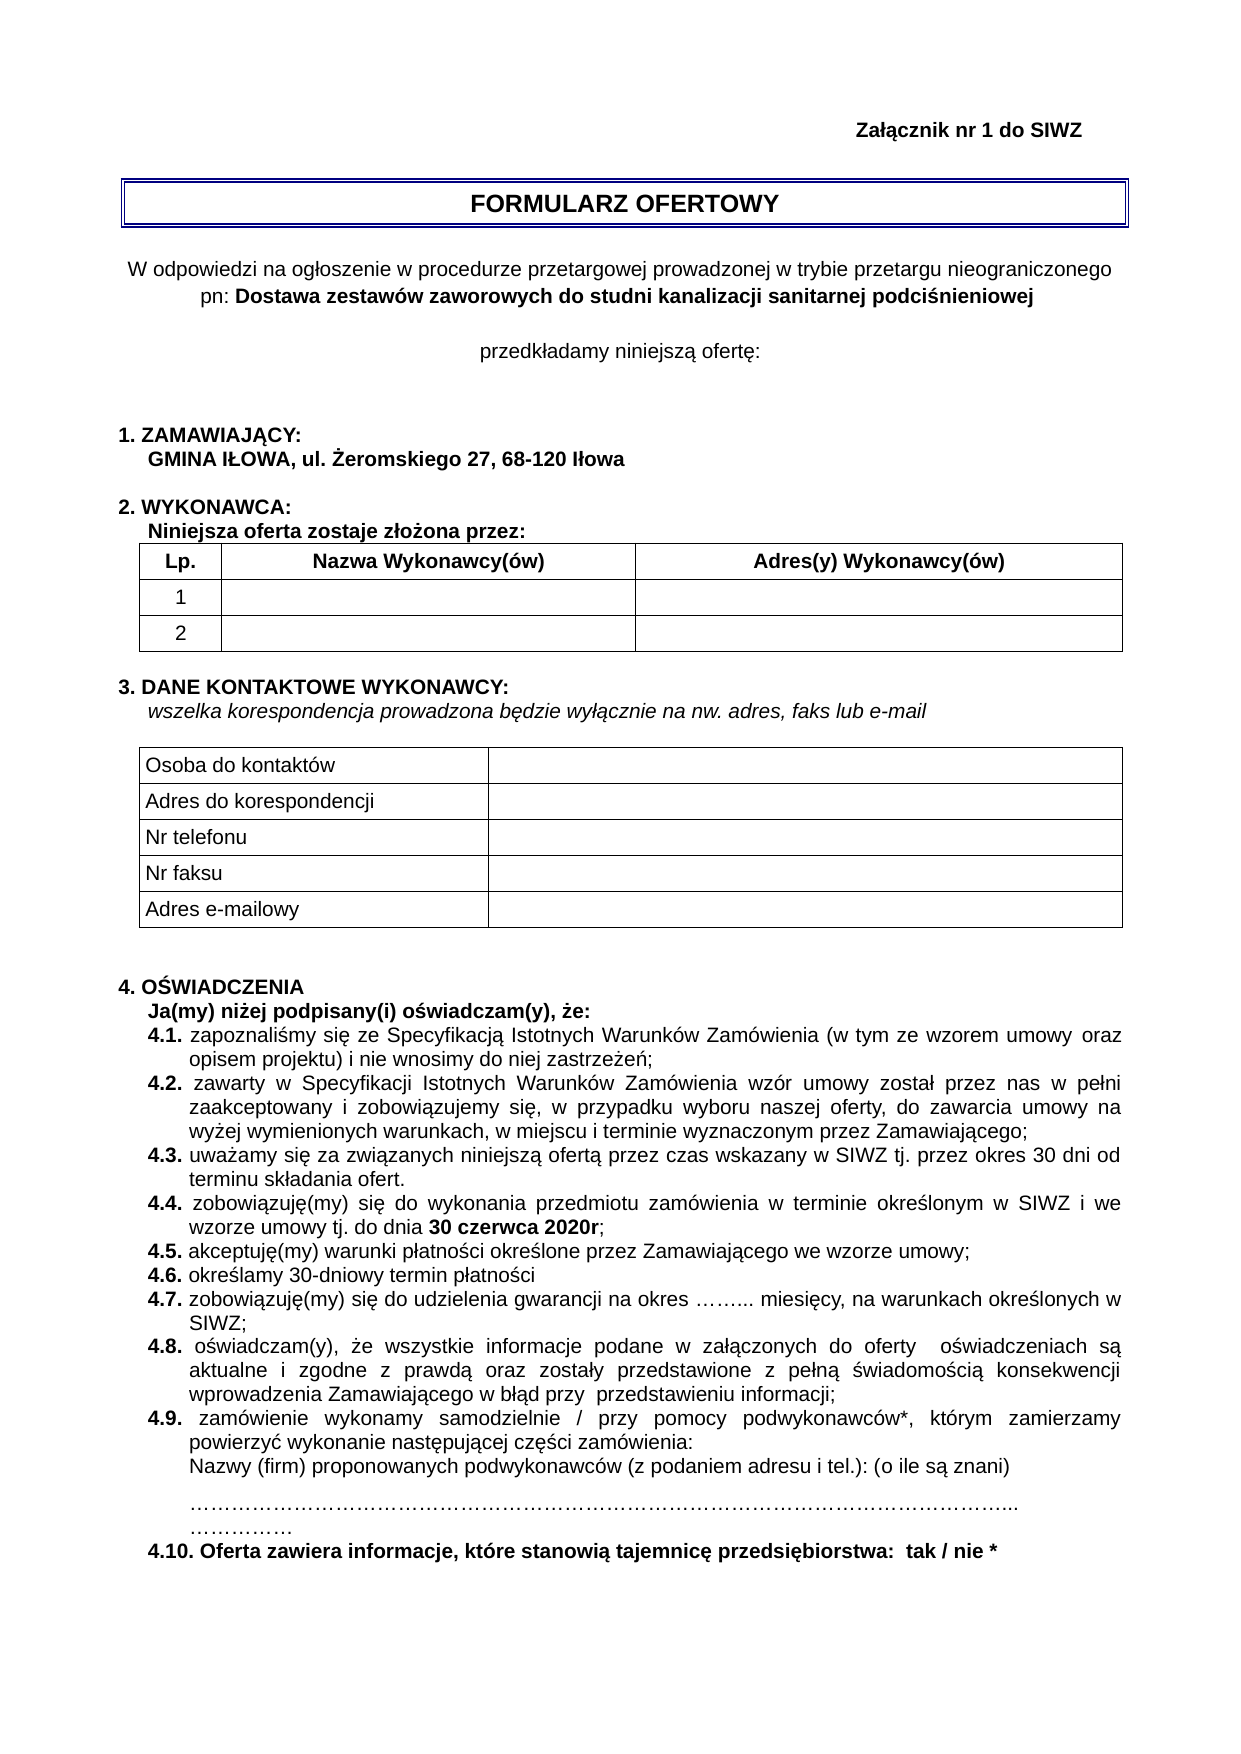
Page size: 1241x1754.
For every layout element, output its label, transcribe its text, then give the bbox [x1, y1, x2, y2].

table_header [489, 748, 1122, 783]
table_cell [489, 820, 1122, 855]
text 4.8. oświadczam(y), że wszystkie informacje podane w załączonych do oferty oświadczeniach są aktualne i zgodne z prawdą oraz zostały przedstawione z pełną świadomością konsekwencji wprowadzenia Zamawiającego w błąd przy przedstawieniu informacji; [148, 1334, 1122, 1406]
text 2. WYKONAWCA: [118, 495, 1122, 519]
table_cell Nr telefonu [140, 820, 488, 855]
table_cell Nr faksu [140, 856, 488, 891]
table_header Lp. [140, 544, 221, 579]
text 4. OŚWIADCZENIA [118, 975, 1122, 999]
text Ja(my) niżej podpisany(i) oświadczam(y), że: [148, 999, 1122, 1023]
text Niniejsza oferta zostaje złożona przez: [148, 519, 1122, 543]
text ………………………………………………………………………………………………………...…………… [189, 1491, 1122, 1538]
table_header FORMULARZ OFERTOWY [125, 183, 1125, 223]
table_cell [222, 580, 635, 614]
text Nazwy (firm) proponowanych podwykonawców (z podaniem adresu i tel.): (o ile są znani) [189, 1454, 1122, 1478]
text 4.4. zobowiązuję(my) się do wykonania przedmiotu zamówienia w terminie określonym w SIWZ i we wzorze umowy tj. do dnia 30 czerwca 2020r; [148, 1191, 1122, 1238]
table_cell [489, 856, 1122, 891]
text 4.3. uważamy się za związanych niniejszą ofertą przez czas wskazany w SIWZ tj. przez okres 30 dni od terminu składania ofert. [148, 1143, 1122, 1191]
table_cell [489, 892, 1122, 927]
text W odpowiedzi na ogłoszenie w procedurze przetargowej prowadzonej w trybie przetargu nieograniczonego pn: Dostawa zestawów zaworowych do studni kanalizacji sanitarnej podciśnieniowej [118, 256, 1122, 308]
table_cell Adres do korespondencji [140, 784, 488, 819]
text 4.5. akceptuję(my) warunki płatności określone przez Zamawiającego we wzorze umowy; [148, 1238, 1122, 1262]
table_cell [489, 784, 1122, 819]
table_cell Adres e-mailowy [140, 892, 488, 927]
table_cell [636, 616, 1122, 651]
text GMINA IŁOWA, ul. Żeromskiego 27, 68-120 Iłowa [148, 447, 1122, 471]
text 4.7. zobowiązuję(my) się do udzielenia gwarancji na okres ……... miesięcy, na warunkach określonych w SIWZ; [148, 1286, 1122, 1334]
text przedkładamy niniejszą ofertę: [118, 339, 1122, 363]
table_cell [636, 580, 1122, 614]
table_header Adres(y) Wykonawcy(ów) [636, 544, 1122, 579]
table_cell [222, 616, 635, 651]
text 1. ZAMAWIAJĄCY: [118, 423, 1122, 447]
text 3. DANE KONTAKTOWE WYKONAWCY: [118, 675, 1122, 699]
text 4.9. zamówienie wykonamy samodzielnie / przy pomocy podwykonawców*, którym zamierzamy powierzyć wykonanie następującej części zamówienia: [148, 1406, 1122, 1454]
text 4.6. określamy 30-dniowy termin płatności [148, 1262, 1122, 1286]
text wszelka korespondencja prowadzona będzie wyłącznie na nw. adres, faks lub e-mail [148, 699, 1122, 723]
text 4.10. Oferta zawiera informacje, które stanowią tajemnicę przedsiębiorstwa: tak / nie * [148, 1538, 1122, 1562]
table_cell 2 [140, 616, 221, 651]
table_header Osoba do kontaktów [140, 748, 488, 783]
text 4.1. zapoznaliśmy się ze Specyfikacją Istotnych Warunków Zamówienia (w tym ze wzorem umowy oraz opisem projektu) i nie wnosimy do niej zastrzeżeń; [148, 1023, 1122, 1071]
table_cell 1 [140, 580, 221, 614]
table_header Nazwa Wykonawcy(ów) [222, 544, 635, 579]
text 4.2. zawarty w Specyfikacji Istotnych Warunków Zamówienia wzór umowy został przez nas w pełni zaakceptowany i zobowiązujemy się, w przypadku wyboru naszej oferty, do zawarcia umowy na wyżej wymienionych warunkach, w miejscu i terminie wyznaczonym przez Zamawiającego; [148, 1071, 1122, 1143]
text Załącznik nr 1 do SIWZ [118, 118, 1122, 142]
